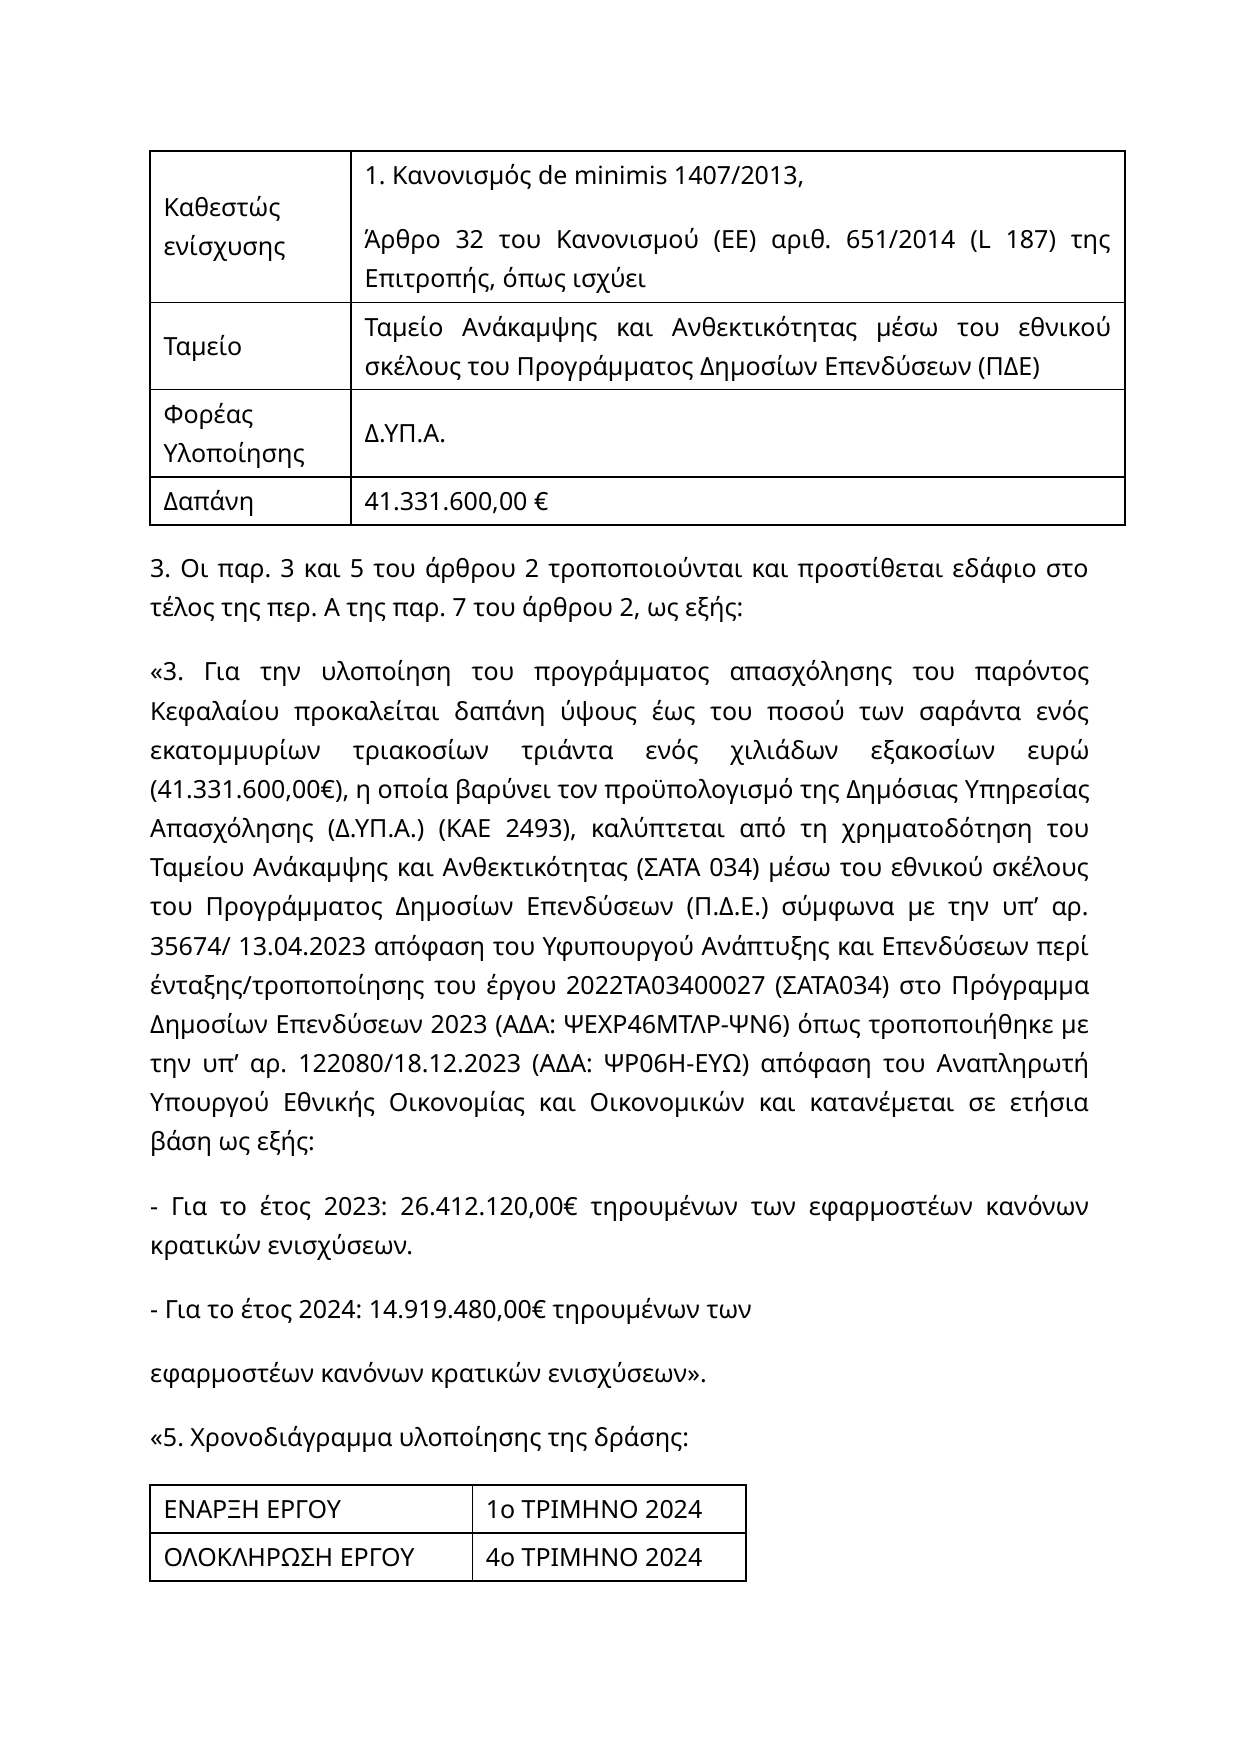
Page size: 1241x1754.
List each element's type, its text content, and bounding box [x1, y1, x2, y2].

table_header ΕΝΑΡΞΗ ΕΡΓΟΥ [151, 1486, 472, 1532]
table_cell Φορέας Υλοποίησης [151, 390, 350, 476]
table_cell 4ο ΤΡΙΜΗΝΟ 2024 [473, 1534, 745, 1580]
table_cell Καθεστώς ενίσχυσης [151, 152, 350, 301]
table_cell 41.331.600,00 € [352, 478, 1124, 524]
table_header 1o ΤΡΙΜΗΝΟ 2024 [473, 1486, 745, 1532]
text «5. Χρονοδιάγραμμα υλοποίησης της δράσης: [150, 1420, 1090, 1454]
table_cell Ταμείο [151, 303, 350, 389]
text εφαρμοστέων κανόνων κρατικών ενισχύσεων». [150, 1356, 1090, 1390]
table_cell Δ.ΥΠ.Α. [352, 390, 1124, 476]
text - Για το έτος 2023: 26.412.120,00€ τηρουμένων των εφαρμοστέων κανόνων κρατικών ενισχύσεων. [150, 1188, 1090, 1261]
table_cell Δαπάνη [151, 478, 350, 524]
table_cell ΟΛΟΚΛΗΡΩΣΗ ΕΡΓΟΥ [151, 1534, 472, 1580]
table_cell 1. Κανονισμός de minimis 1407/2013, Άρθρο 32 του Κανονισμού (ΕΕ) αριθ. 651/2014 (L 187) της Επιτροπής, όπως ισχύει [352, 152, 1124, 301]
text «3. Για την υλοποίηση του προγράμματος απασχόλησης του παρόντος Κεφαλαίου προκαλείται δαπάνη ύψους έως του ποσού των σαράντα ενός εκατομμυρίων τριακοσίων τριάντα ενός χιλιάδων εξακοσίων ευρώ (41.331.600,00€), η οποία βαρύνει τον προϋπολογισμό της Δημόσιας Υπηρεσίας Απασχόλησης (Δ.ΥΠ.Α.) (ΚΑΕ 2493), καλύπτεται από τη χρηματοδότηση του Ταμείου Ανάκαμψης και Ανθεκτικότητας (ΣΑΤΑ 034) μέσω του εθνικού σκέλους του Προγράμματος Δημοσίων Επενδύσεων (Π.Δ.Ε.) σύμφωνα με την υπ’ αρ. 35674/ 13.04.2023 απόφαση του Υφυπουργού Ανάπτυξης και Επενδύσεων περί ένταξης/τροποποίησης του έργου 2022ΤΑ03400027 (ΣΑΤΑ034) στο Πρόγραμμα Δημοσίων Επενδύσεων 2023 (ΑΔΑ: ΨΕΧΡ46ΜΤΛΡ-ΨΝ6) όπως τροποποιήθηκε με την υπ’ αρ. 122080/18.12.2023 (ΑΔΑ: ΨΡ06Η-ΕΥΩ) απόφαση του Αναπληρωτή Υπουργού Εθνικής Οικονομίας και Οικονομικών και κατανέμεται σε ετήσια βάση ως εξής: [150, 654, 1090, 1158]
table_cell Ταμείο Ανάκαμψης και Ανθεκτικότητας μέσω του εθνικού σκέλους του Προγράμματος Δημοσίων Επενδύσεων (ΠΔΕ) [352, 303, 1124, 389]
text - Για το έτος 2024: 14.919.480,00€ τηρουμένων των [150, 1292, 1090, 1326]
text 3. Οι παρ. 3 και 5 του άρθρου 2 τροποποιoύνται και προστίθεται εδάφιο στο τέλος της περ. Α της παρ. 7 του άρθρου 2, ως εξής: [150, 551, 1090, 624]
